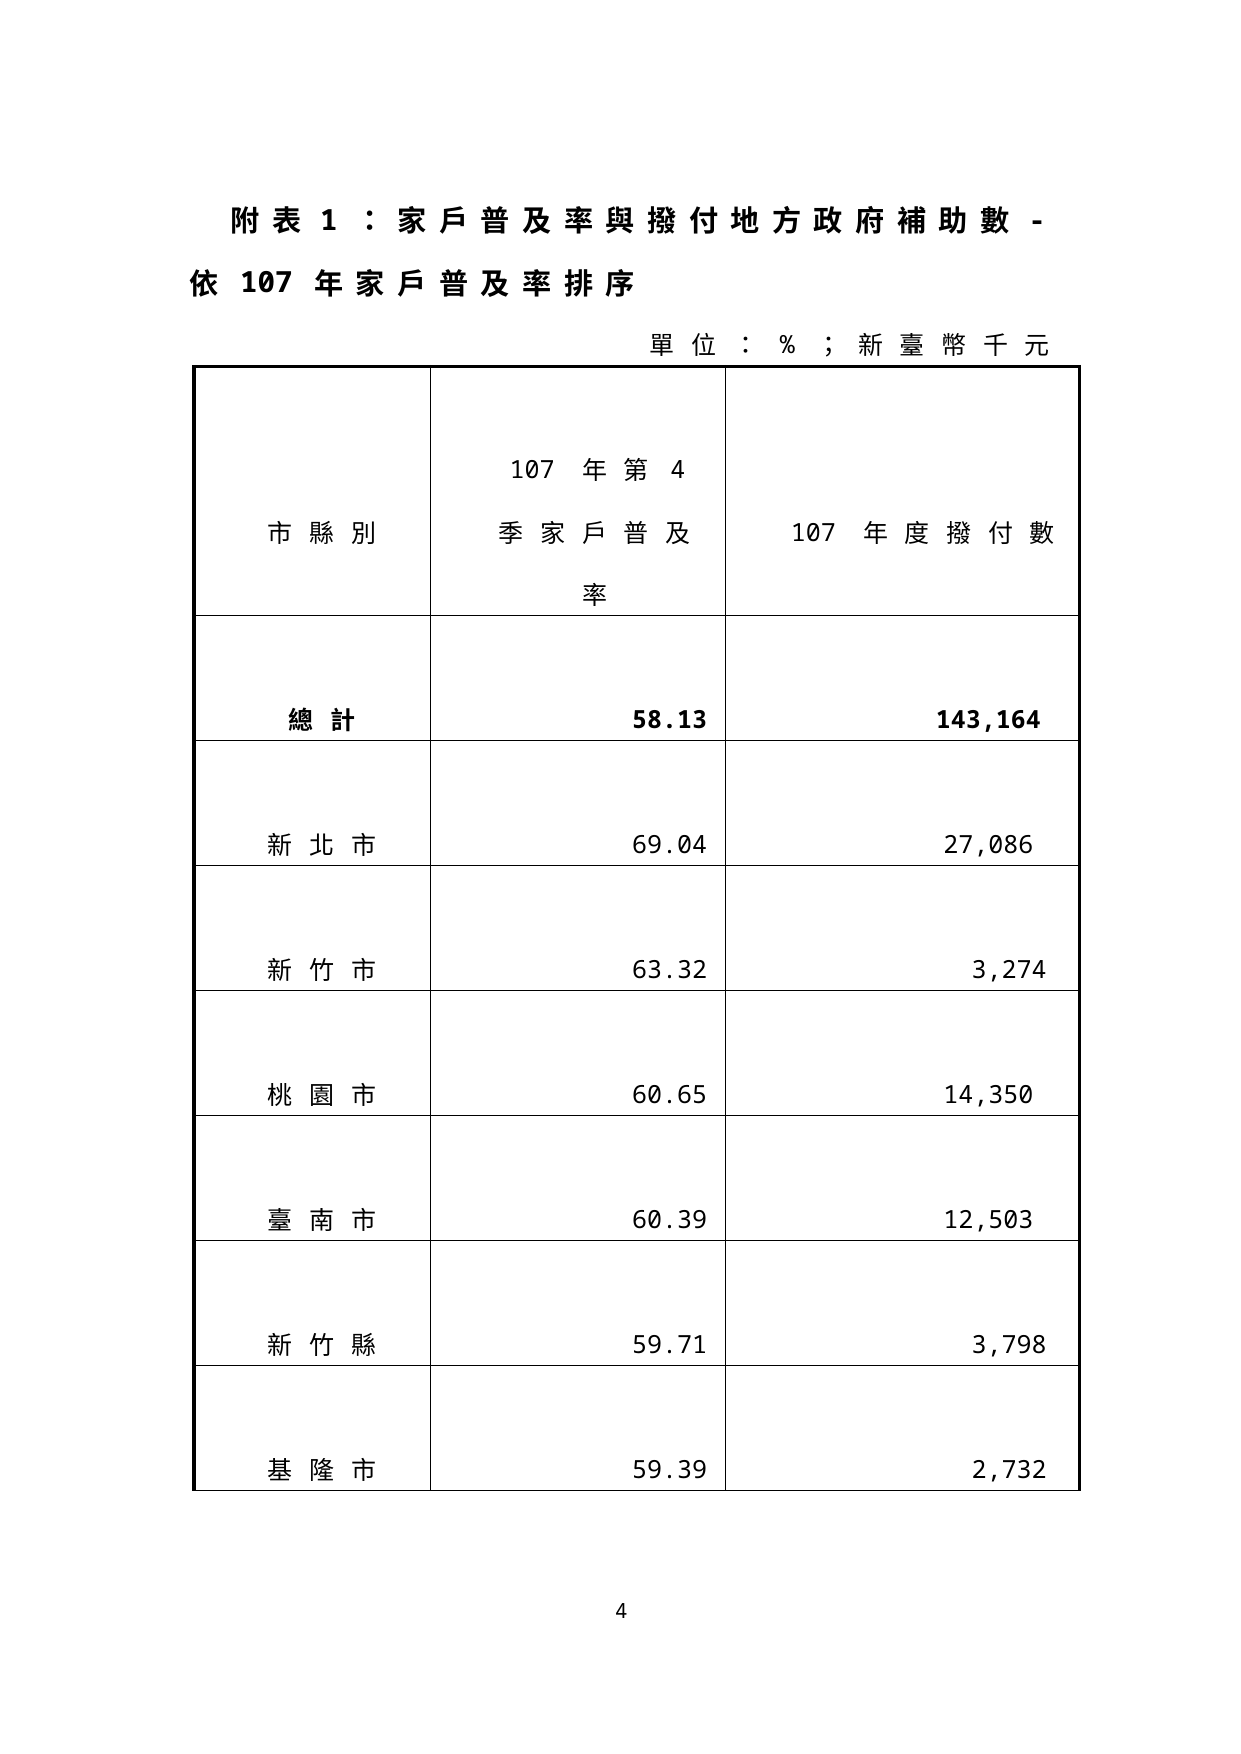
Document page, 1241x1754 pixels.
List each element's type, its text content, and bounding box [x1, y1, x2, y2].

text 附表1：家戶普及率與撥付地方政府補助數-依107年家戶普及率排序 [183, 177, 1058, 302]
table_cell 基隆市 [196, 1366, 430, 1490]
table_cell 58.13 [431, 616, 725, 740]
table_cell 69.04 [431, 741, 725, 865]
table_cell 3,274 [726, 866, 1078, 990]
table_header 市縣別 [196, 368, 430, 615]
table_cell 27,086 [726, 741, 1078, 865]
table_cell 3,798 [726, 1241, 1078, 1365]
table_cell 60.65 [431, 991, 725, 1115]
table_cell 新竹縣 [196, 1241, 430, 1365]
table_header 107年第4季家戶普及率 [431, 368, 725, 615]
table_cell 臺南市 [196, 1116, 430, 1240]
table_cell 60.39 [431, 1116, 725, 1240]
table_cell 143,164 [726, 616, 1078, 740]
table_cell 12,503 [726, 1116, 1078, 1240]
table_cell 新竹市 [196, 866, 430, 990]
table_cell 59.71 [431, 1241, 725, 1365]
table_cell 63.32 [431, 866, 725, 990]
table_header 107年度撥付數 [726, 368, 1078, 615]
table_cell 2,732 [726, 1366, 1078, 1490]
table_cell 總計 [196, 616, 430, 740]
table_cell 59.39 [431, 1366, 725, 1490]
table_cell 桃園市 [196, 991, 430, 1115]
text 單位：%；新臺幣千元 [183, 302, 1058, 365]
table_cell 新北市 [196, 741, 430, 865]
table_cell 14,350 [726, 991, 1078, 1115]
